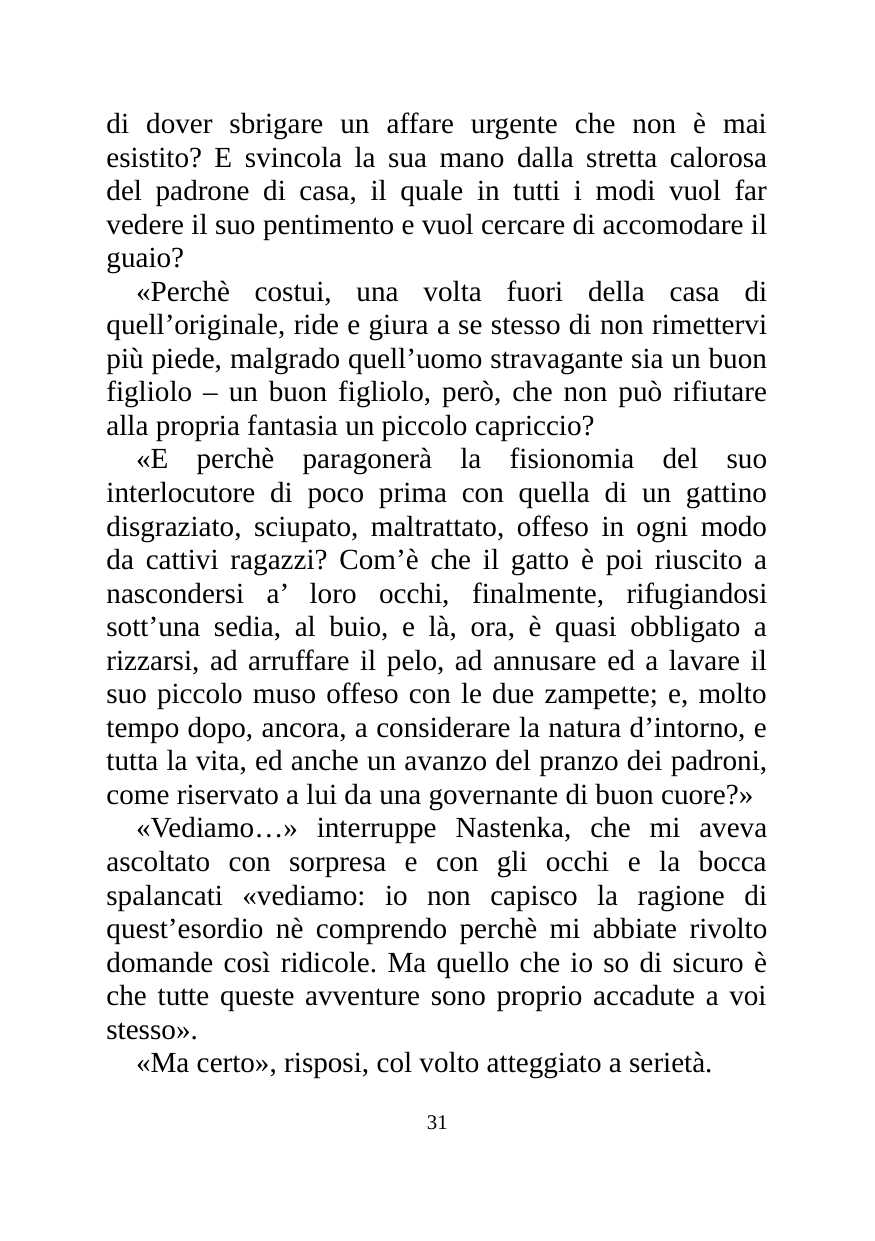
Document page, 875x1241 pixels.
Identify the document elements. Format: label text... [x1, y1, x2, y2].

text «E perchè paragonerà la fisionomia del suo interlocutore di poco prima con quella di un gattino disgraziato, sciupato, maltrattato, offeso in ogni modo da cattivi ragazzi? Com’è che il gatto è poi riuscito a nascondersi a’ loro occhi, finalmente, rifugiandosi sott’una sedia, al buio, e là, ora, è quasi obbligato a rizzarsi, ad arruffare il pelo, ad annusare ed a lavare il suo piccolo muso offeso con le due zampette; e, molto tempo dopo, ancora, a considerare la natura d’intorno, e tutta la vita, ed anche un avanzo del pranzo dei padroni, come riservato a lui da una governante di buon cuore?» [106, 442, 768, 811]
text «Ma certo», risposi, col volto atteggiato a serietà. [106, 1045, 768, 1079]
text «Vediamo…» interruppe Nastenka, che mi aveva ascoltato con sorpresa e con gli occhi e la bocca spalancati «vediamo: io non capisco la ragione di quest’esordio nè comprendo perchè mi abbiate rivolto domande così ridicole. Ma quello che io so di sicuro è che tutte queste avventure sono proprio accadute a voi stesso». [106, 811, 768, 1045]
text di dover sbrigare un affare urgente che non è mai esistito? E svincola la sua mano dalla stretta calorosa del padrone di casa, il quale in tutti i modi vuol far vedere il suo pentimento e vuol cercare di accomodare il guaio? [106, 106, 768, 274]
text «Perchè costui, una volta fuori della casa di quell’originale, ride e giura a se stesso di non rimettervi più piede, malgrado quell’uomo stravagante sia un buon figliolo – un buon figliolo, però, che non può rifiutare alla propria fantasia un piccolo capriccio? [106, 274, 768, 442]
